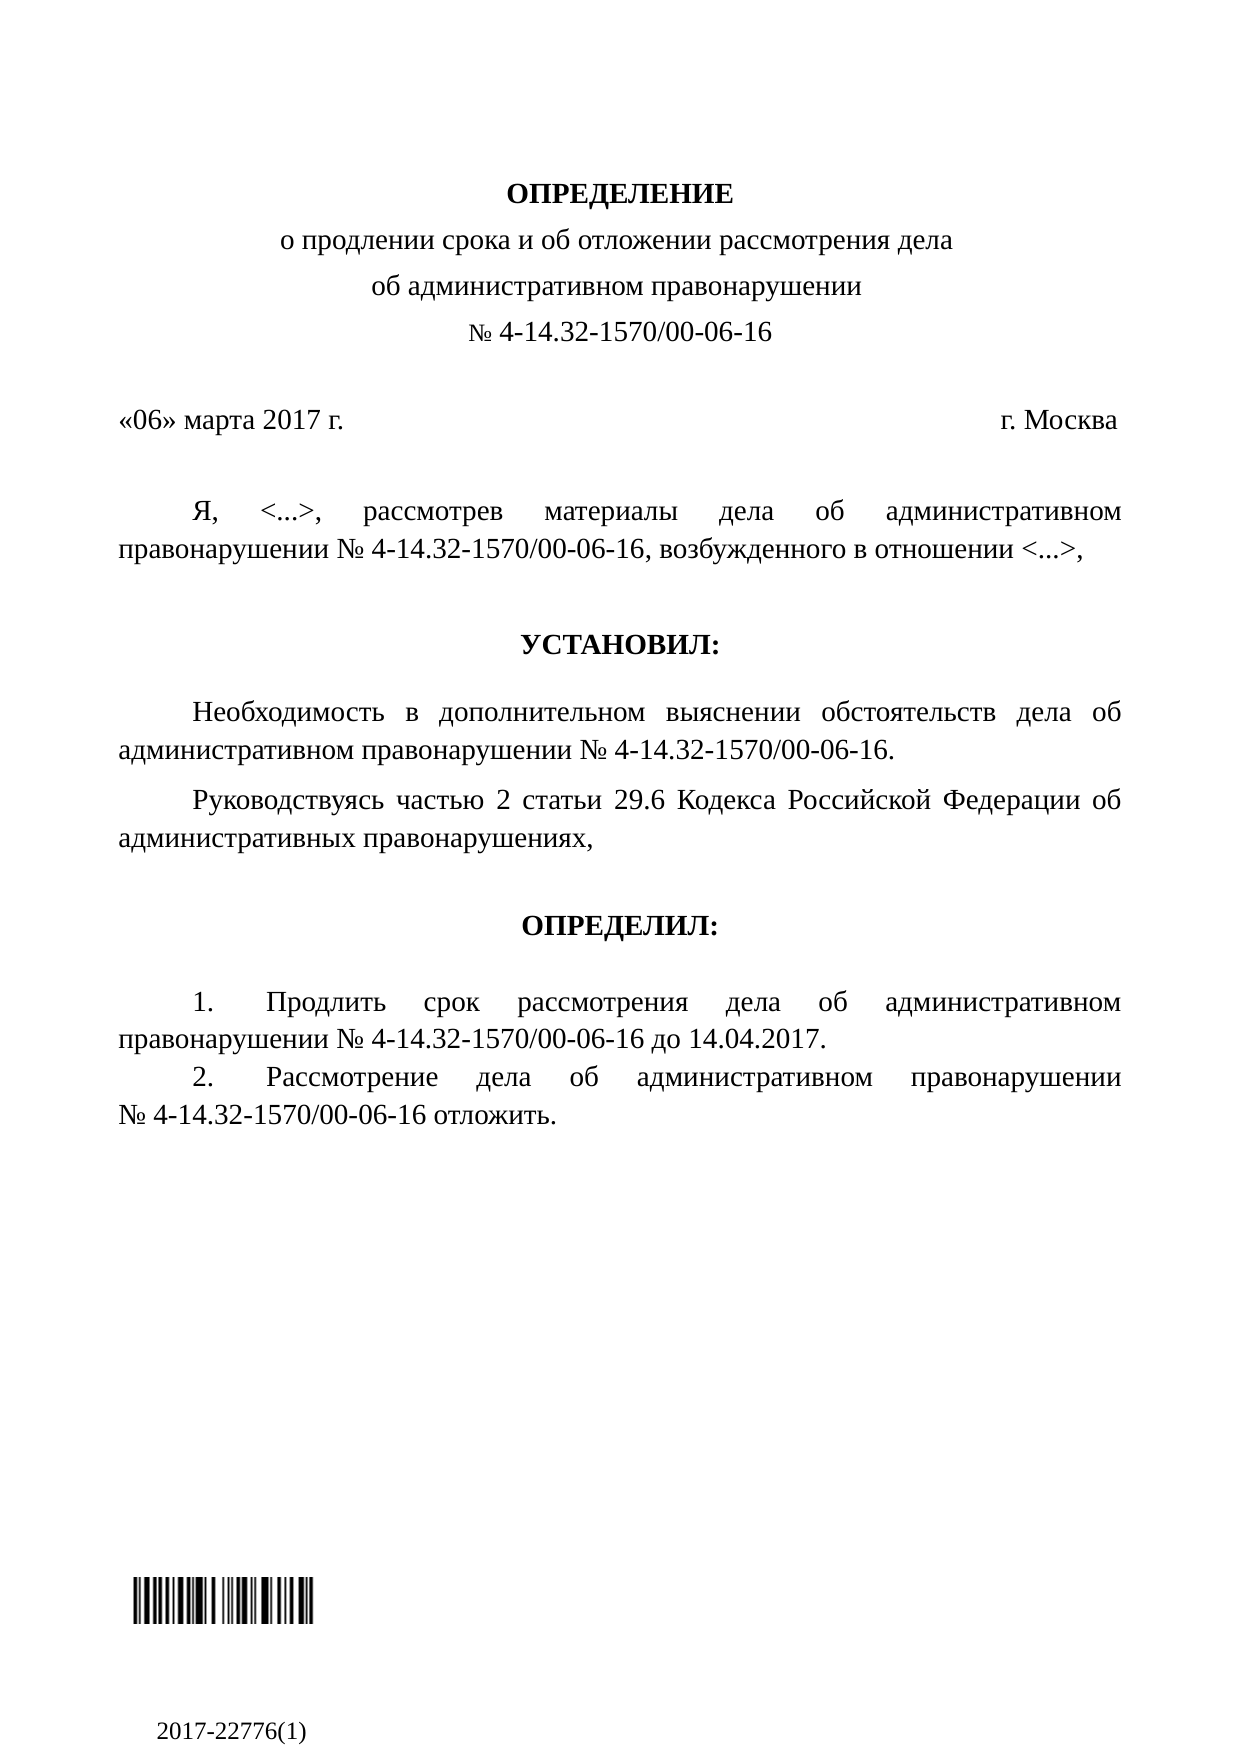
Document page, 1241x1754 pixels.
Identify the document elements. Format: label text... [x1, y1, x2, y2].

text Я, <...>, рассмотрев материалы дела об административном правонарушении № 4-14.32-1570/00-06-16, возбужденного в отношении <...>, [118, 489, 1122, 565]
text УСТАНОВИЛ: [118, 627, 1122, 661]
text Необходимость в дополнительном выяснении обстоятельств дела об административном правонарушении № 4-14.32-1570/00-06-16. [118, 690, 1122, 765]
picture [118, 1577, 331, 1624]
text Руководствуясь частью 2 статьи 29.6 Кодекса Российской Федерации об административных правонарушениях, [118, 778, 1122, 853]
text «06» марта 2017 г. г. Москва [118, 402, 1122, 435]
text № 4-14.32-1570/00-06-16 [118, 314, 1122, 348]
text о продлении срока и об отложении рассмотрения дела [118, 222, 1122, 256]
text 1. Продлить срок рассмотрения дела об административном правонарушении № 4-14.32-1570/00-06-16 до 14.04.2017. [118, 979, 1122, 1055]
text об административном правонарушении [118, 268, 1122, 302]
text 2. Рассмотрение дела об административном правонарушении № 4-14.32-1570/00-06-16 отложить. [118, 1055, 1122, 1131]
text ОПРЕДЕЛИЛ: [118, 904, 1122, 942]
text ОПРЕДЕЛЕНИЕ [118, 176, 1122, 210]
